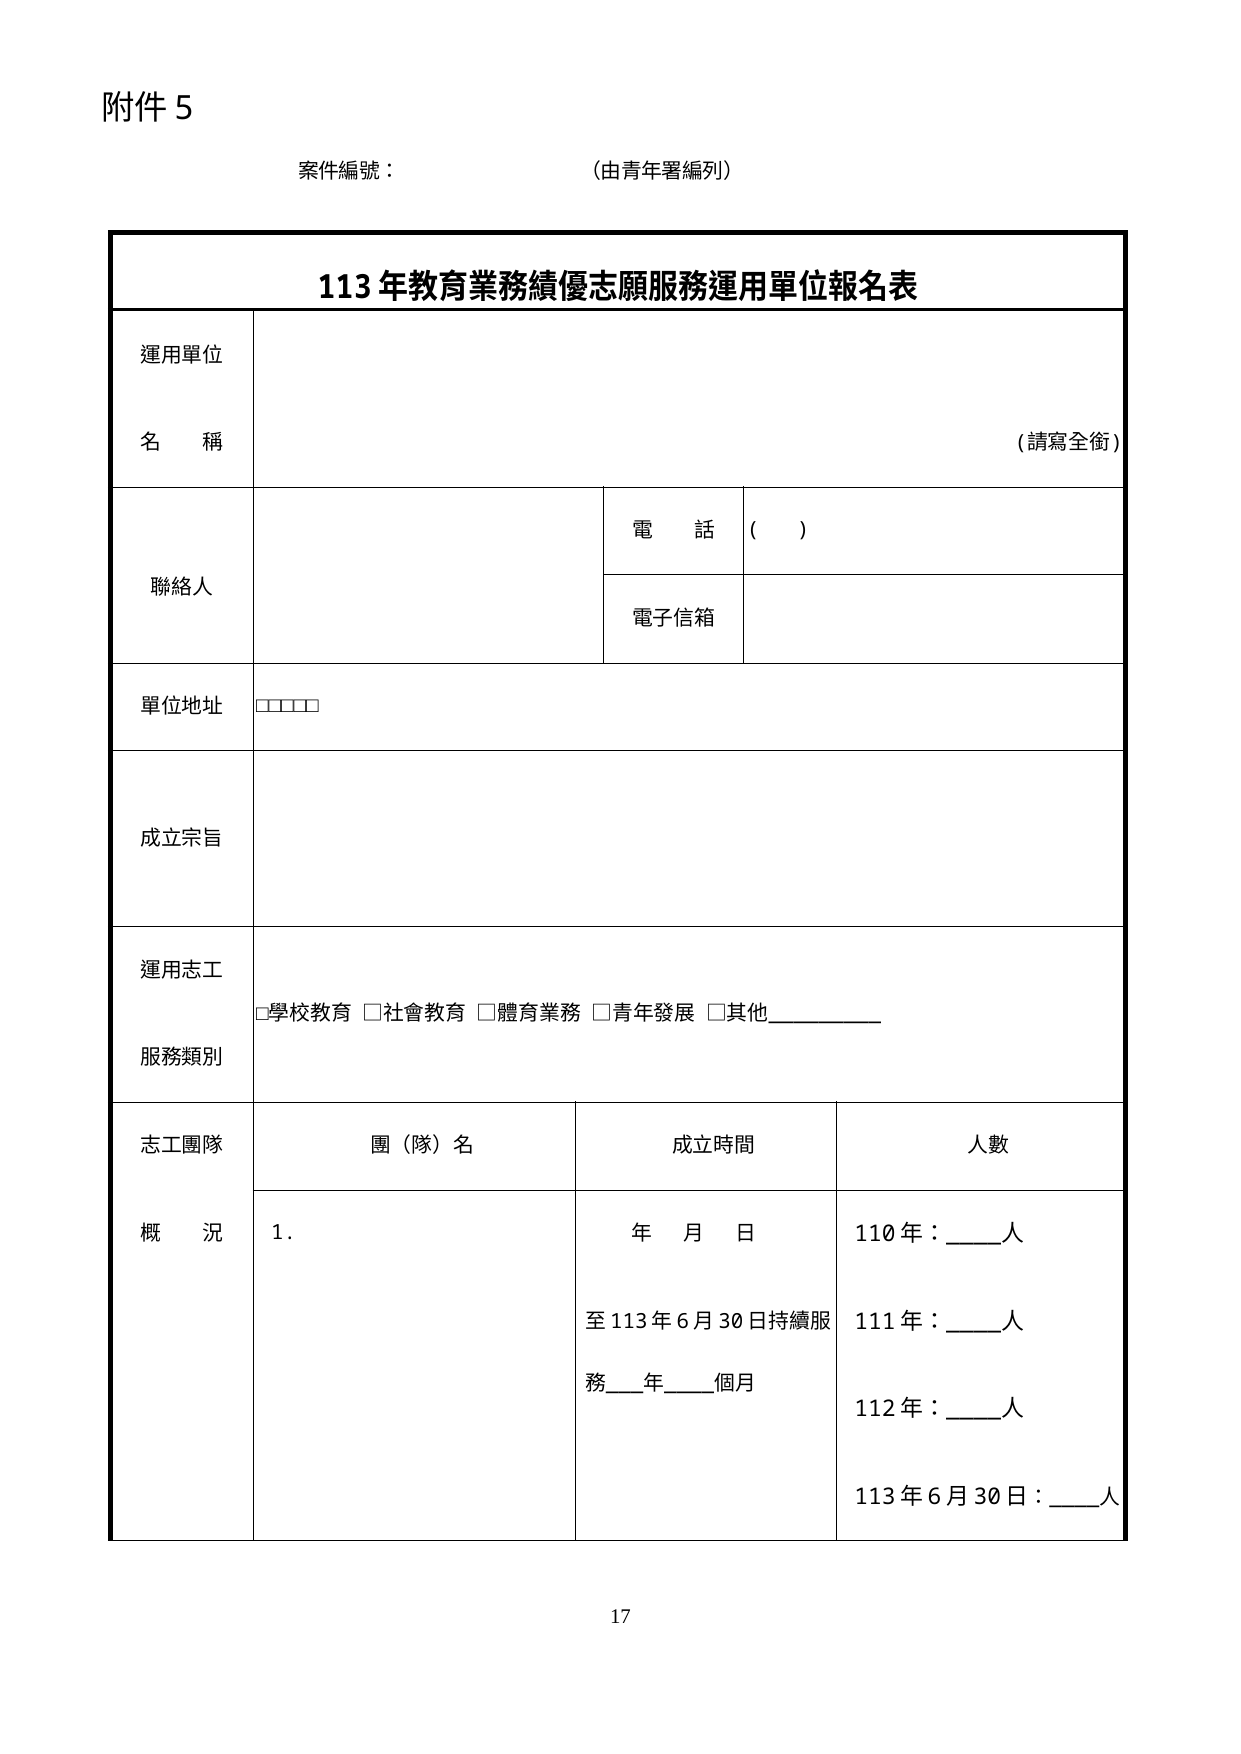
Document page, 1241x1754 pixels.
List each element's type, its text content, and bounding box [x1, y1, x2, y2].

table_cell ( ) [744, 488, 1123, 574]
table_cell 聯絡人 [113, 488, 253, 662]
table_cell 運用單位 名 稱 [113, 311, 253, 486]
table_cell 運用志工 服務類別 [113, 927, 253, 1101]
table_cell 年 月 日 至113年6月30日持續服務___年____個月 [576, 1191, 836, 1540]
table_cell [254, 488, 603, 662]
text 附件5 [101, 81, 251, 129]
text [86, 73, 266, 145]
table_cell 成立宗旨 [113, 751, 253, 926]
table_cell [254, 751, 1123, 926]
table_cell 單位地址 [113, 664, 253, 750]
text 案件編號： （由青年署編列） [142, 127, 1128, 190]
table_cell [744, 575, 1123, 662]
table_cell 1. [254, 1191, 575, 1540]
table_cell 志工團隊 概 況 [113, 1103, 253, 1540]
table_cell 團（隊）名 [254, 1103, 575, 1189]
table_cell 電子信箱 [604, 575, 743, 662]
table_header 113年教育業務績優志願服務運用單位報名表 [113, 235, 1123, 308]
table_cell □□□□□ [254, 664, 1123, 750]
table_cell 電 話 [604, 488, 743, 574]
table_cell 成立時間 [576, 1103, 836, 1189]
table_cell 110年：____人 111年：____人 112年：____人 113年6月30日：____人 [837, 1191, 1123, 1540]
table_cell 人數 [837, 1103, 1123, 1189]
table_cell □學校教育 □社會教育 □體育業務 □青年發展 □其他_________ [254, 927, 1123, 1101]
table_cell (請寫全銜) [254, 311, 1123, 486]
